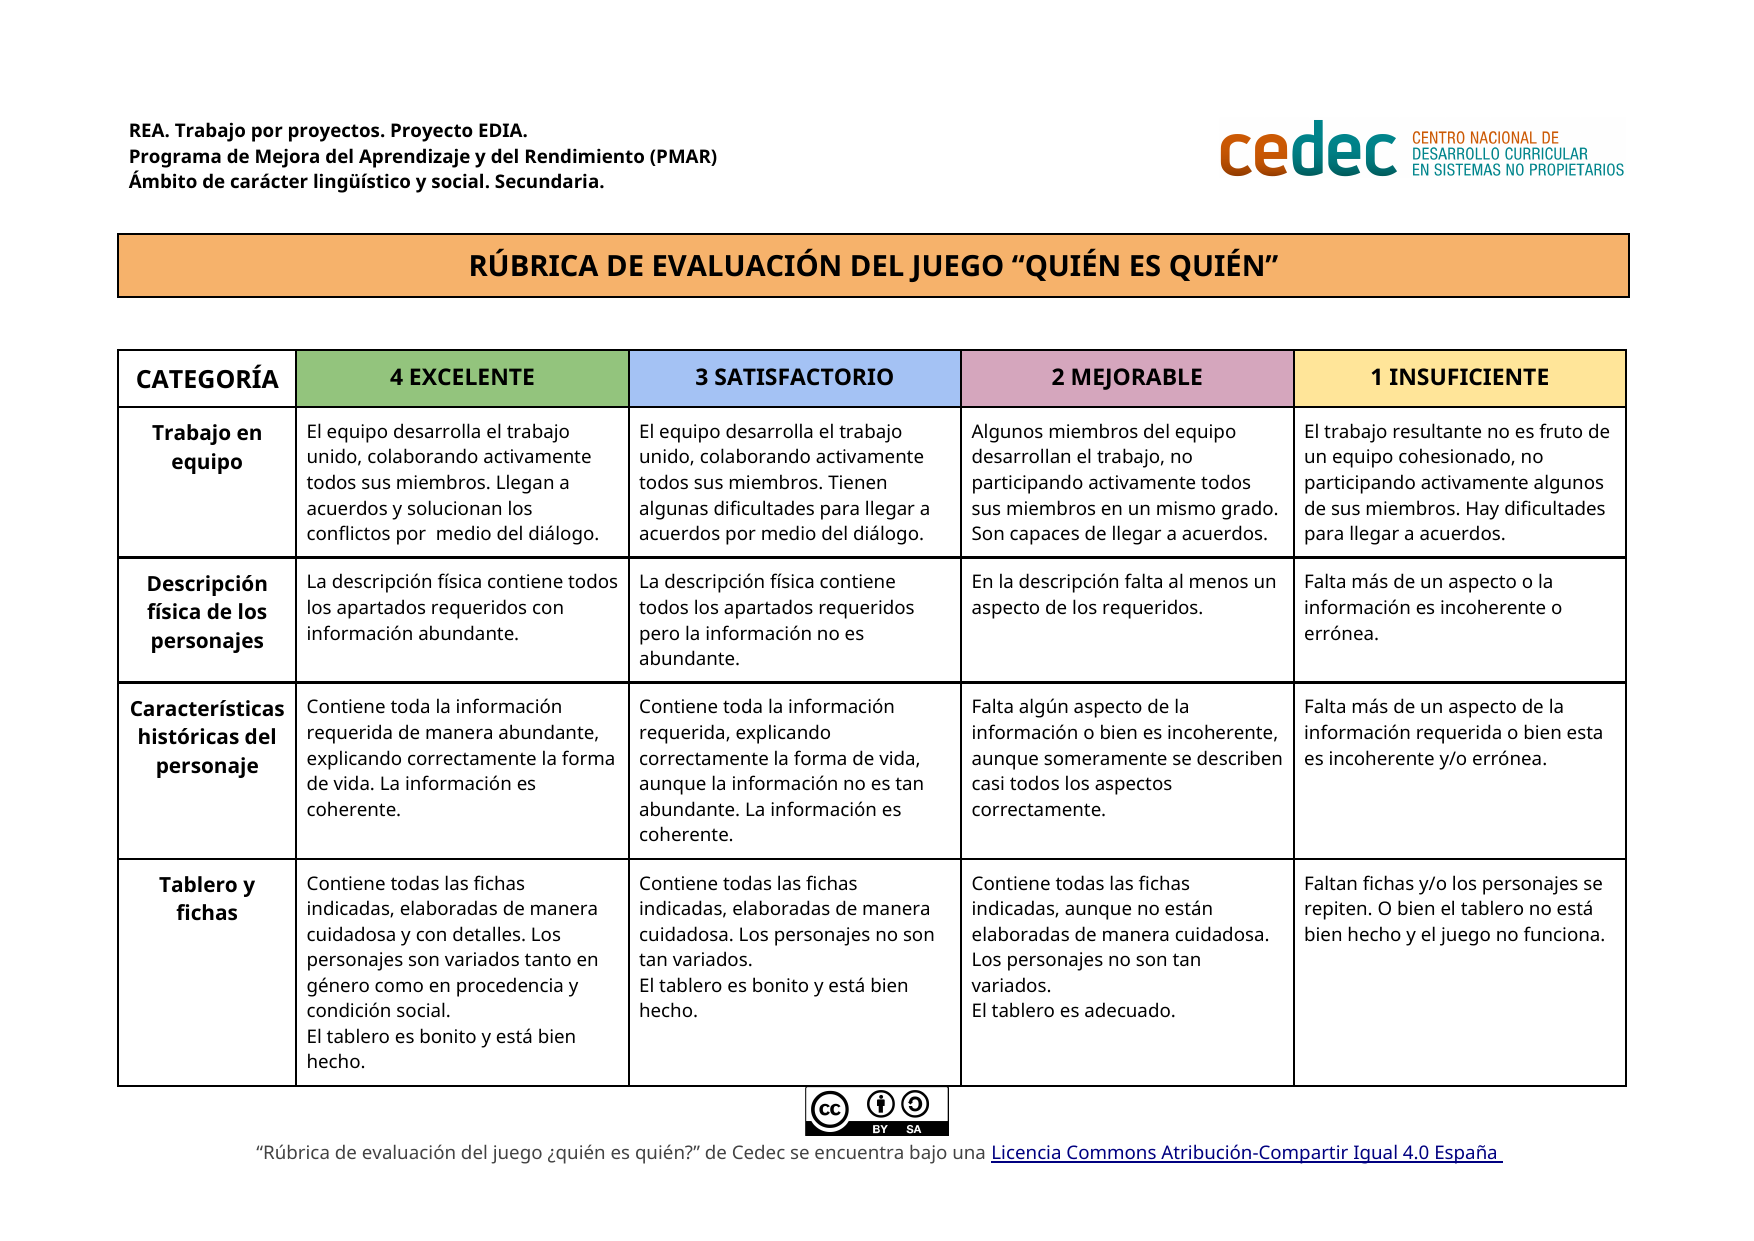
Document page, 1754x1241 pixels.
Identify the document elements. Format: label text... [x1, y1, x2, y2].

table_header CATEGORÍA [119, 351, 295, 406]
table_cell Características históricas del personaje [119, 684, 295, 857]
table_cell Contiene todas las fichas indicadas, elaboradas de manera cuidadosa. Los personajes no son tan variados. El tablero es bonito y está bien hecho. [630, 860, 960, 1084]
table_cell El trabajo resultante no es fruto de un equipo cohesionado, no participando activamente algunos de sus miembros. Hay dificultades para llegar a acuerdos. [1295, 408, 1625, 556]
table_header 2 MEJORABLE [962, 351, 1293, 406]
table_cell El equipo desarrolla el trabajo unido, colaborando activamente todos sus miembros. Llegan a acuerdos y solucionan los conflictos por medio del diálogo. [297, 408, 628, 556]
table_cell Trabajo en equipo [119, 408, 295, 556]
table_cell Falta algún aspecto de la información o bien es incoherente, aunque someramente se describen casi todos los aspectos correctamente. [962, 684, 1293, 857]
table_cell Algunos miembros del equipo desarrollan el trabajo, no participando activamente todos sus miembros en un mismo grado. Son capaces de llegar a acuerdos. [962, 408, 1293, 556]
table_cell Falta más de un aspecto o la información es incoherente o errónea. [1295, 559, 1625, 681]
table_header RÚBRICA DE EVALUACIÓN DEL JUEGO “QUIÉN ES QUIÉN” [119, 235, 1628, 296]
table_cell El equipo desarrolla el trabajo unido, colaborando activamente todos sus miembros. Tienen algunas dificultades para llegar a acuerdos por medio del diálogo. [630, 408, 960, 556]
table_cell Contiene todas las fichas indicadas, elaboradas de manera cuidadosa y con detalles. Los personajes son variados tanto en género como en procedencia y condición social. El tablero es bonito y está bien hecho. [297, 860, 628, 1084]
table_cell En la descripción falta al menos un aspecto de los requeridos. [962, 559, 1293, 681]
table_header 4 EXCELENTE [297, 351, 628, 406]
picture [805, 1086, 949, 1136]
table_header 1 INSUFICIENTE [1295, 351, 1625, 406]
table_cell Contiene toda la información requerida, explicando correctamente la forma de vida, aunque la información no es tan abundante. La información es coherente. [630, 684, 960, 857]
table_cell Contiene todas las fichas indicadas, aunque no están elaboradas de manera cuidadosa. Los personajes no son tan variados. El tablero es adecuado. [962, 860, 1293, 1084]
picture [1219, 117, 1626, 178]
table_cell Faltan fichas y/o los personajes se repiten. O bien el tablero no está bien hecho y el juego no funciona. [1295, 860, 1625, 1084]
table_cell Tablero y fichas [119, 860, 295, 1084]
table_cell Contiene toda la información requerida de manera abundante, explicando correctamente la forma de vida. La información es coherente. [297, 684, 628, 857]
table_cell Falta más de un aspecto de la información requerida o bien esta es incoherente y/o errónea. [1295, 684, 1625, 857]
table_cell Descripción física de los personajes [119, 559, 295, 681]
table_cell La descripción física contiene todos los apartados requeridos con información abundante. [297, 559, 628, 681]
table_cell La descripción física contiene todos los apartados requeridos pero la información no es abundante. [630, 559, 960, 681]
table_header 3 SATISFACTORIO [630, 351, 960, 406]
